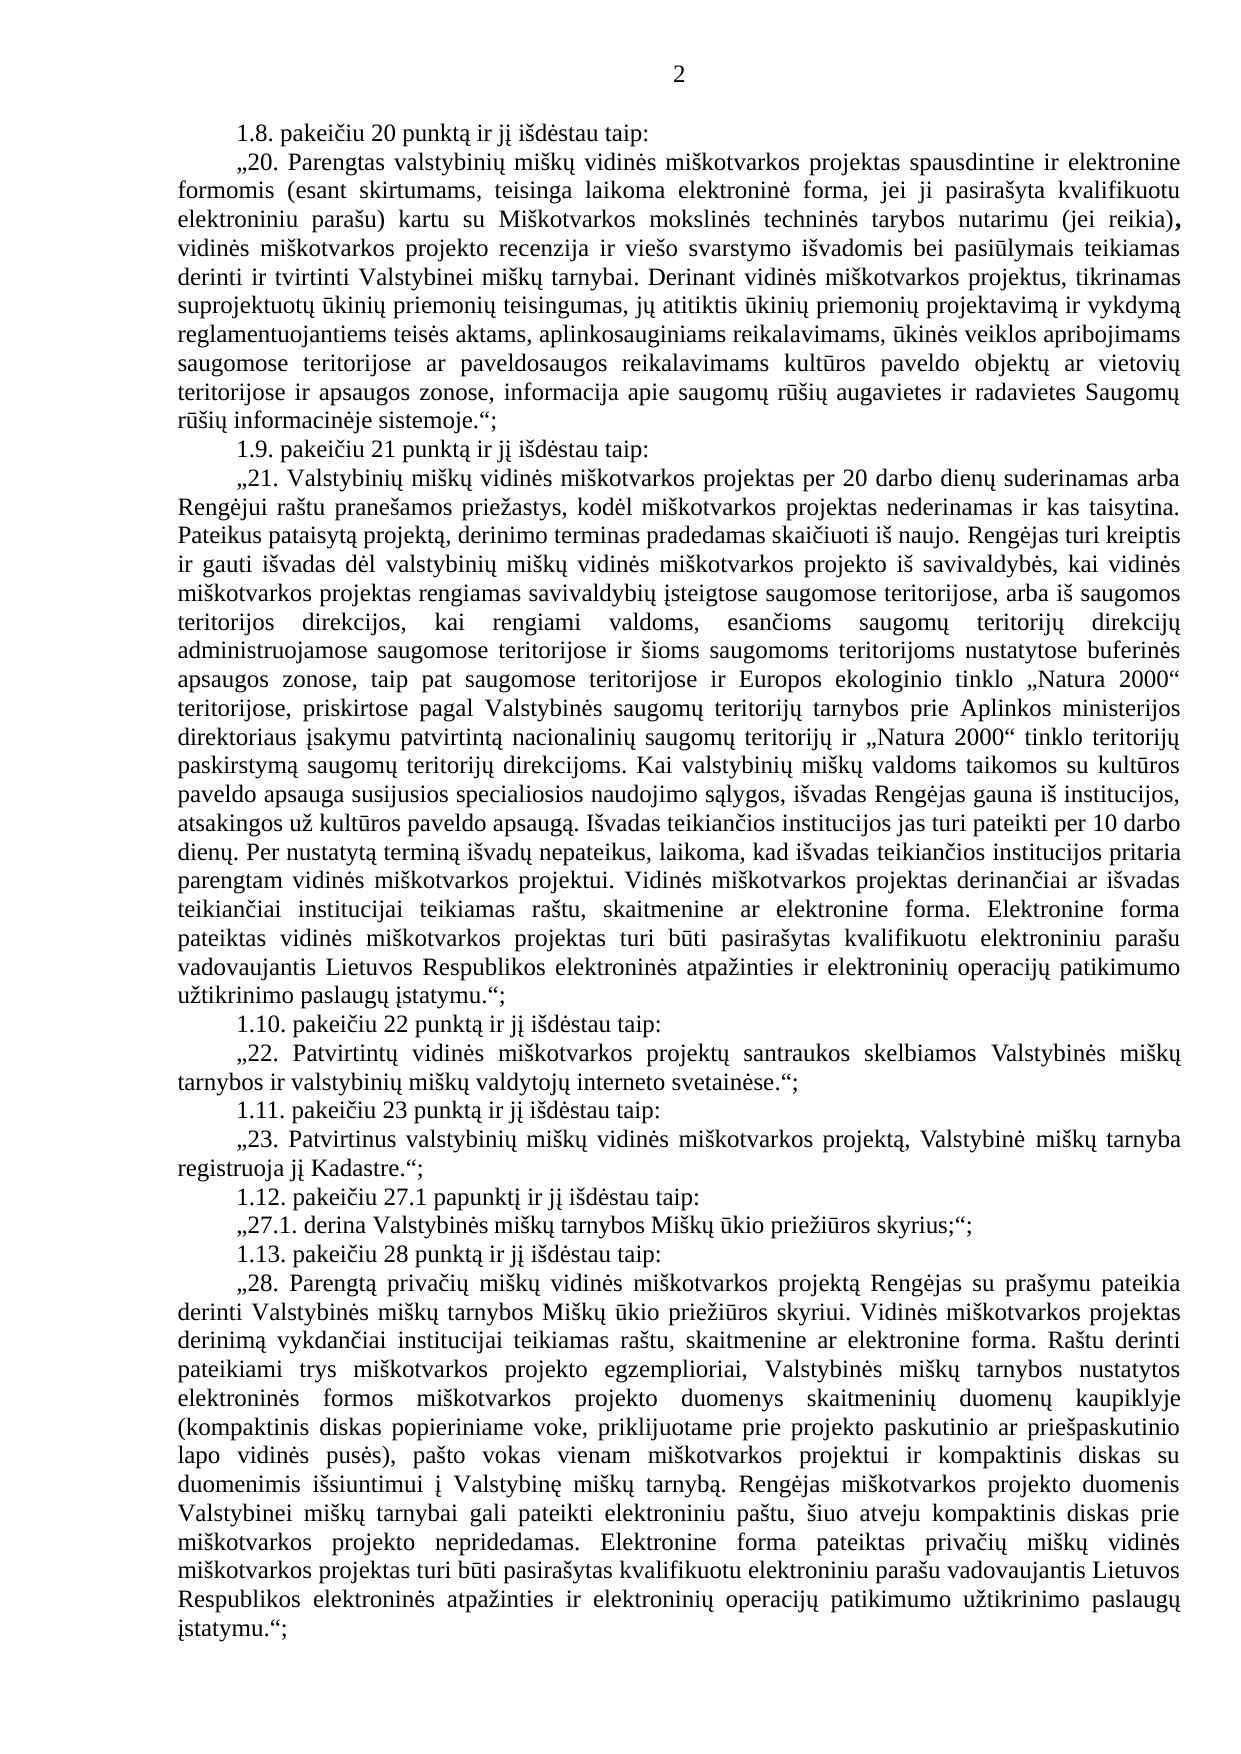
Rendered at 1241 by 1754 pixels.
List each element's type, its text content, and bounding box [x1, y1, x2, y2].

text „20. Parengtas valstybinių miškų vidinės miškotvarkos projektas spausdintine ir elektronine formomis (esant skirtumams, teisinga laikoma elektroninė forma, jei ji pasirašyta kvalifikuotu elektroniniu parašu) kartu su Miškotvarkos mokslinės techninės tarybos nutarimu (jei reikia), vidinės miškotvarkos projekto recenzija ir viešo svarstymo išvadomis bei pasiūlymais teikiamas derinti ir tvirtinti Valstybinei miškų tarnybai. Derinant vidinės miškotvarkos projektus, tikrinamas suprojektuotų ūkinių priemonių teisingumas, jų atitiktis ūkinių priemonių projektavimą ir vykdymą reglamentuojantiems teisės aktams, aplinkosauginiams reikalavimams, ūkinės veiklos apribojimams saugomose teritorijose ar paveldosaugos reikalavimams kultūros paveldo objektų ar vietovių teritorijose ir apsaugos zonose, informacija apie saugomų rūšių augavietes ir radavietes Saugomų rūšių informacinėje sistemoje.“; [177, 147, 1181, 434]
text „23. Patvirtinus valstybinių miškų vidinės miškotvarkos projektą, Valstybinė miškų tarnyba registruoja jį Kadastre.“; [177, 1124, 1181, 1182]
text 1.10. pakeičiu 22 punktą ir jį išdėstau taip: [177, 1009, 1181, 1038]
text 1.8. pakeičiu 20 punktą ir jį išdėstau taip: [177, 118, 1181, 147]
text 1.12. pakeičiu 27.1 papunktį ir jį išdėstau taip: [177, 1182, 1181, 1211]
text „21. Valstybinių miškų vidinės miškotvarkos projektas per 20 darbo dienų suderinamas arba Rengėjui raštu pranešamos priežastys, kodėl miškotvarkos projektas nederinamas ir kas taisytina. Pateikus pataisytą projektą, derinimo terminas pradedamas skaičiuoti iš naujo. Rengėjas turi kreiptis ir gauti išvadas dėl valstybinių miškų vidinės miškotvarkos projekto iš savivaldybės, kai vidinės miškotvarkos projektas rengiamas savivaldybių įsteigtose saugomose teritorijose, arba iš saugomos teritorijos direkcijos, kai rengiami valdoms, esančioms saugomų teritorijų direkcijų administruojamose saugomose teritorijose ir šioms saugomoms teritorijoms nustatytose buferinės apsaugos zonose, taip pat saugomose teritorijose ir Europos ekologinio tinklo „Natura 2000“ teritorijose, priskirtose pagal Valstybinės saugomų teritorijų tarnybos prie Aplinkos ministerijos direktoriaus įsakymu patvirtintą nacionalinių saugomų teritorijų ir „Natura 2000“ tinklo teritorijų paskirstymą saugomų teritorijų direkcijoms. Kai valstybinių miškų valdoms taikomos su kultūros paveldo apsauga susijusios specialiosios naudojimo sąlygos, išvadas Rengėjas gauna iš institucijos, atsakingos už kultūros paveldo apsaugą. Išvadas teikiančios institucijos jas turi pateikti per 10 darbo dienų. Per nustatytą terminą išvadų nepateikus, laikoma, kad išvadas teikiančios institucijos pritaria parengtam vidinės miškotvarkos projektui. Vidinės miškotvarkos projektas derinančiai ar išvadas teikiančiai institucijai teikiamas raštu, skaitmenine ar elektronine forma. Elektronine forma pateiktas vidinės miškotvarkos projektas turi būti pasirašytas kvalifikuotu elektroniniu parašu vadovaujantis Lietuvos Respublikos elektroninės atpažinties ir elektroninių operacijų patikimumo užtikrinimo paslaugų įstatymu.“; [177, 463, 1181, 1009]
text 1.9. pakeičiu 21 punktą ir jį išdėstau taip: [177, 434, 1181, 463]
text „22. Patvirtintų vidinės miškotvarkos projektų santraukos skelbiamos Valstybinės miškų tarnybos ir valstybinių miškų valdytojų interneto svetainėse.“; [177, 1038, 1181, 1096]
text 1.13. pakeičiu 28 punktą ir jį išdėstau taip: [177, 1239, 1181, 1268]
text 1.11. pakeičiu 23 punktą ir jį išdėstau taip: [177, 1096, 1181, 1124]
text „28. Parengtą privačių miškų vidinės miškotvarkos projektą Rengėjas su prašymu pateikia derinti Valstybinės miškų tarnybos Miškų ūkio priežiūros skyriui. Vidinės miškotvarkos projektas derinimą vykdančiai institucijai teikiamas raštu, skaitmenine ar elektronine forma. Raštu derinti pateikiami trys miškotvarkos projekto egzemplioriai, Valstybinės miškų tarnybos nustatytos elektroninės formos miškotvarkos projekto duomenys skaitmeninių duomenų kaupiklyje (kompaktinis diskas popieriniame voke, priklijuotame prie projekto paskutinio ar priešpaskutinio lapo vidinės pusės), pašto vokas vienam miškotvarkos projektui ir kompaktinis diskas su duomenimis išsiuntimui į Valstybinę miškų tarnybą. Rengėjas miškotvarkos projekto duomenis Valstybinei miškų tarnybai gali pateikti elektroniniu paštu, šiuo atveju kompaktinis diskas prie miškotvarkos projekto nepridedamas. Elektronine forma pateiktas privačių miškų vidinės miškotvarkos projektas turi būti pasirašytas kvalifikuotu elektroniniu parašu vadovaujantis Lietuvos Respublikos elektroninės atpažinties ir elektroninių operacijų patikimumo užtikrinimo paslaugų įstatymu.“; [177, 1268, 1181, 1642]
text „27.1. derina Valstybinės miškų tarnybos Miškų ūkio priežiūros skyrius;“; [177, 1211, 1181, 1239]
